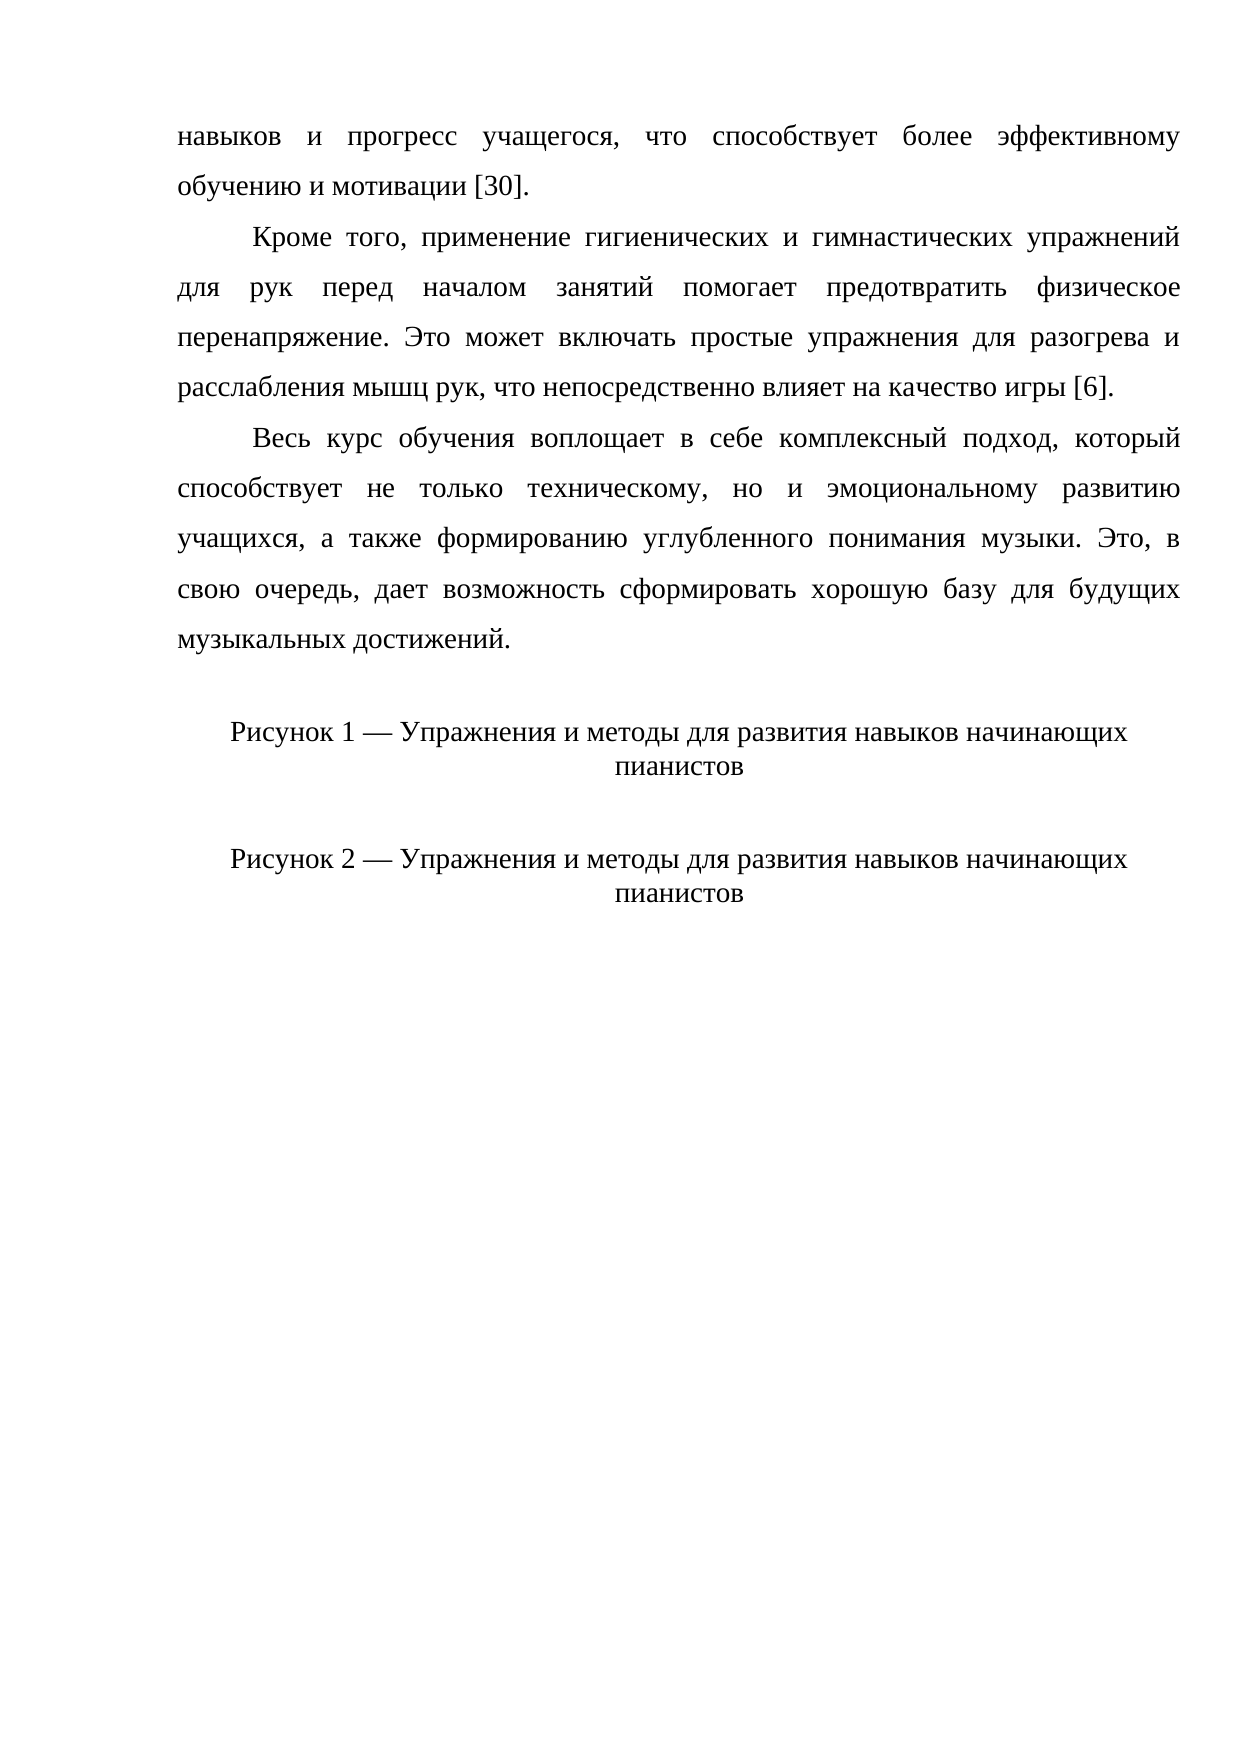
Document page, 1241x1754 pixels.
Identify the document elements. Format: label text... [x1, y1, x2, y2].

text Рисунок 1 — Упражнения и методы для развития навыков начинающих пианистов [177, 714, 1181, 782]
text навыков и прогресс учащегося, что способствует более эффективному обучению и мотивации [30]. [177, 118, 1181, 202]
text Кроме того, применение гигиенических и гимнастических упражнений для рук перед началом занятий помогает предотвратить физическое перенапряжение. Это может включать простые упражнения для разогрева и расслабления мышц рук, что непосредственно влияет на качество игры [6]. [177, 219, 1181, 403]
text Рисунок 2 — Упражнения и методы для развития навыков начинающих пианистов [177, 841, 1181, 908]
text Весь курс обучения воплощает в себе комплексный подход, который способствует не только техническому, но и эмоциональному развитию учащихся, а также формированию углубленного понимания музыки. Это, в свою очередь, дает возможность сформировать хорошую базу для будущих музыкальных достижений. [177, 420, 1181, 655]
